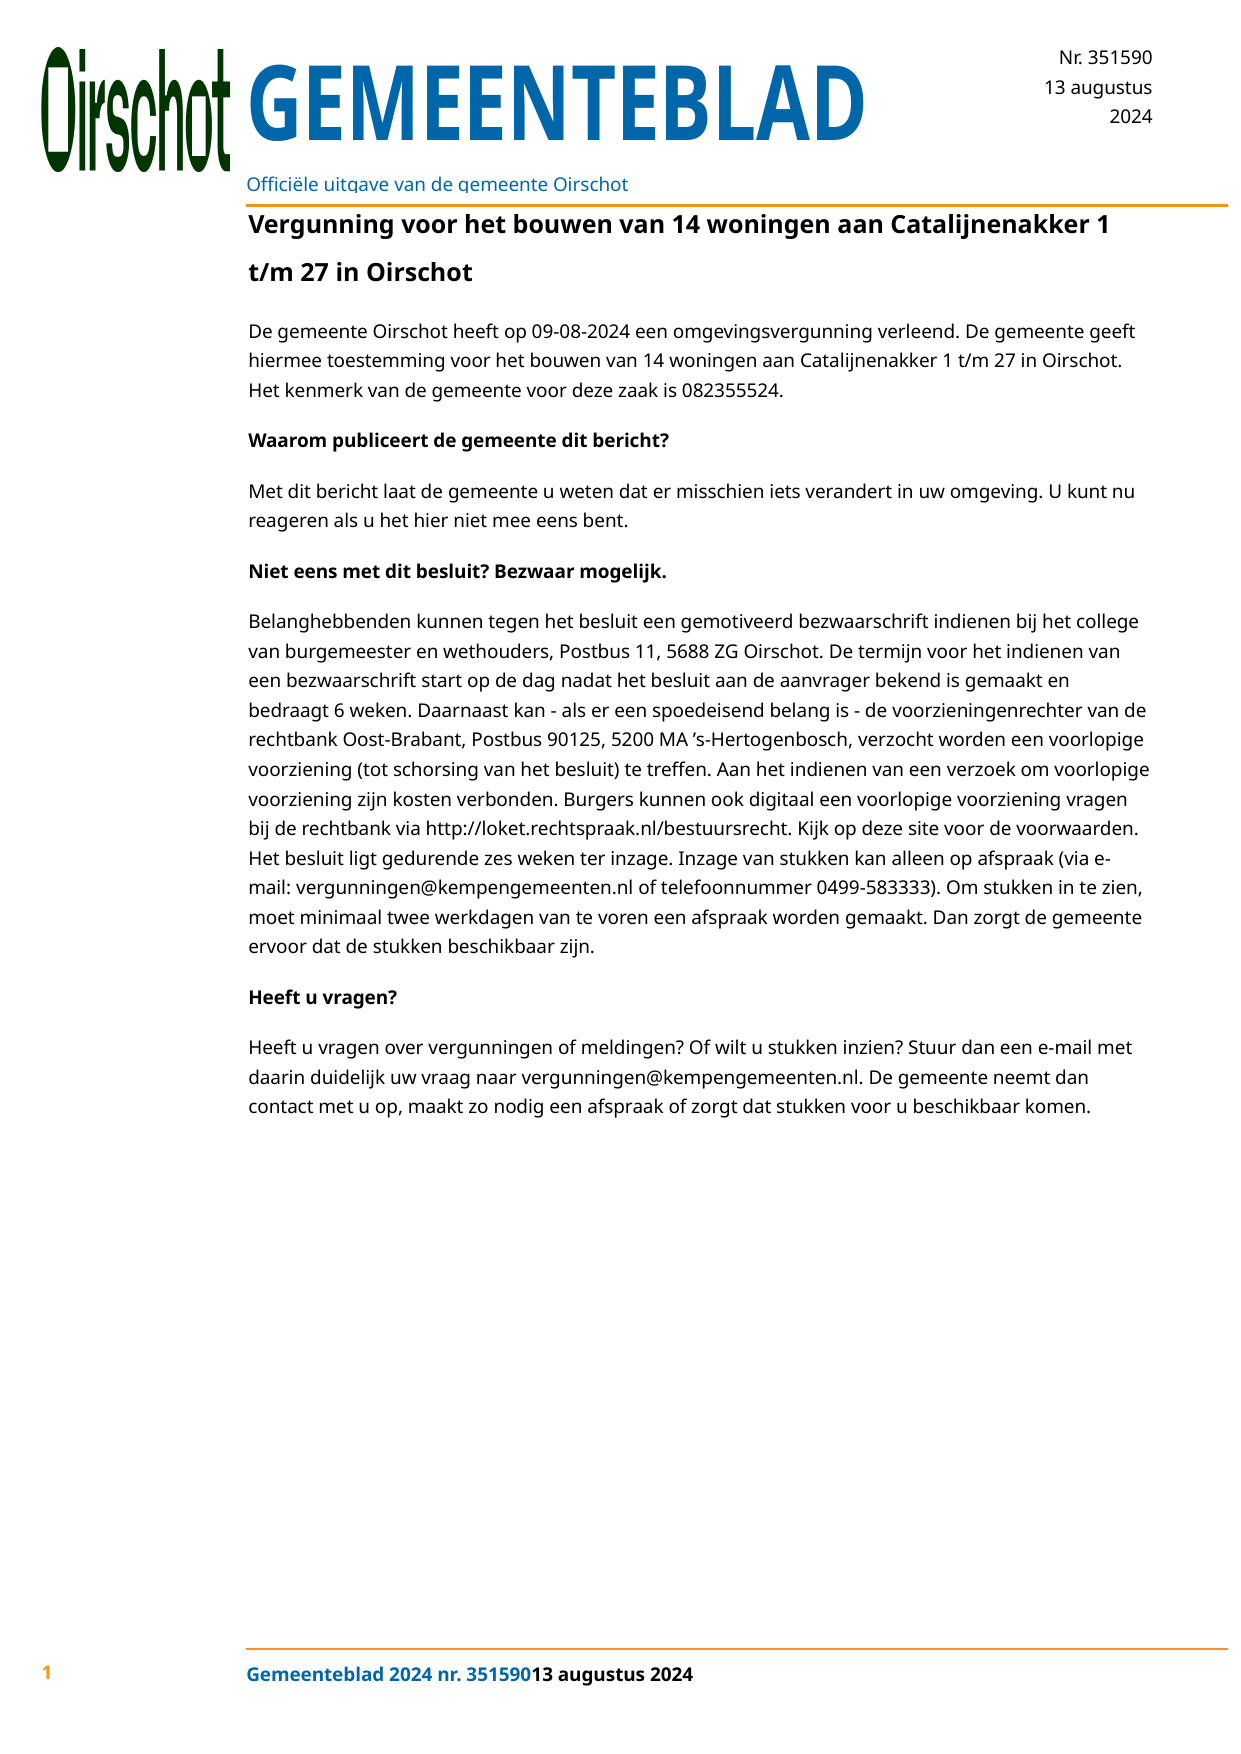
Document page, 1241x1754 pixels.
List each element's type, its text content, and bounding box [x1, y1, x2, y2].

picture [41, 47, 231, 172]
text Waarom publiceert de gemeente dit bericht? [248, 427, 1152, 453]
text Belanghebbenden kunnen tegen het besluit een gemotiveerd bezwaarschrift indienen bij het college van burgemeester en wethouders, Postbus 11, 5688 ZG Oirschot. De termijn voor het indienen van een bezwaarschrift start op de dag nadat het besluit aan de aanvrager bekend is gemaakt en bedraagt 6 weken. Daarnaast kan - als er een spoedeisend belang is - de voorzieningenrechter van de rechtbank Oost-Brabant, Postbus 90125, 5200 MA ’s-Hertogenbosch, verzocht worden een voorlopige voorziening (tot schorsing van het besluit) te treffen. Aan het indienen van een verzoek om voorlopige voorziening zijn kosten verbonden. Burgers kunnen ook digitaal een voorlopige voorziening vragen bij de rechtbank via http://loket.rechtspraak.nl/bestuursrecht. Kijk op deze site voor de voorwaarden. Het besluit ligt gedurende zes weken ter inzage. Inzage van stukken kan alleen op afspraak (via e-mail: vergunningen@kempengemeenten.nl of telefoonnummer 0499-583333). Om stukken in te zien, moet minimaal twee werkdagen van te voren een afspraak worden gemaakt. Dan zorgt de gemeente ervoor dat de stukken beschikbaar zijn. [248, 608, 1152, 959]
text Met dit bericht laat de gemeente u weten dat er misschien iets verandert in uw omgeving. U kunt nu reageren als u het hier niet mee eens bent. [248, 478, 1152, 533]
text Heeft u vragen over vergunningen of meldingen? Of wilt u stukken inzien? Stuur dan een e-mail met daarin duidelijk uw vraag naar vergunningen@kempengemeenten.nl. De gemeente neemt dan contact met u op, maakt zo nodig een afspraak of zorgt dat stukken voor u beschikbaar komen. [248, 1034, 1152, 1119]
text Heeft u vragen? [248, 984, 1152, 1010]
text Vergunning voor het bouwen van 14 woningen aan Catalijnenakker 1 t/m 27 in Oirschot [248, 207, 1152, 288]
text Niet eens met dit besluit? Bezwaar mogelijk. [248, 558, 1152, 584]
text De gemeente Oirschot heeft op 09-08-2024 een omgevingsvergunning verleend. De gemeente geeft hiermee toestemming voor het bouwen van 14 woningen aan Catalijnenakker 1 t/m 27 in Oirschot. Het kenmerk van de gemeente voor deze zaak is 082355524. [248, 318, 1152, 403]
